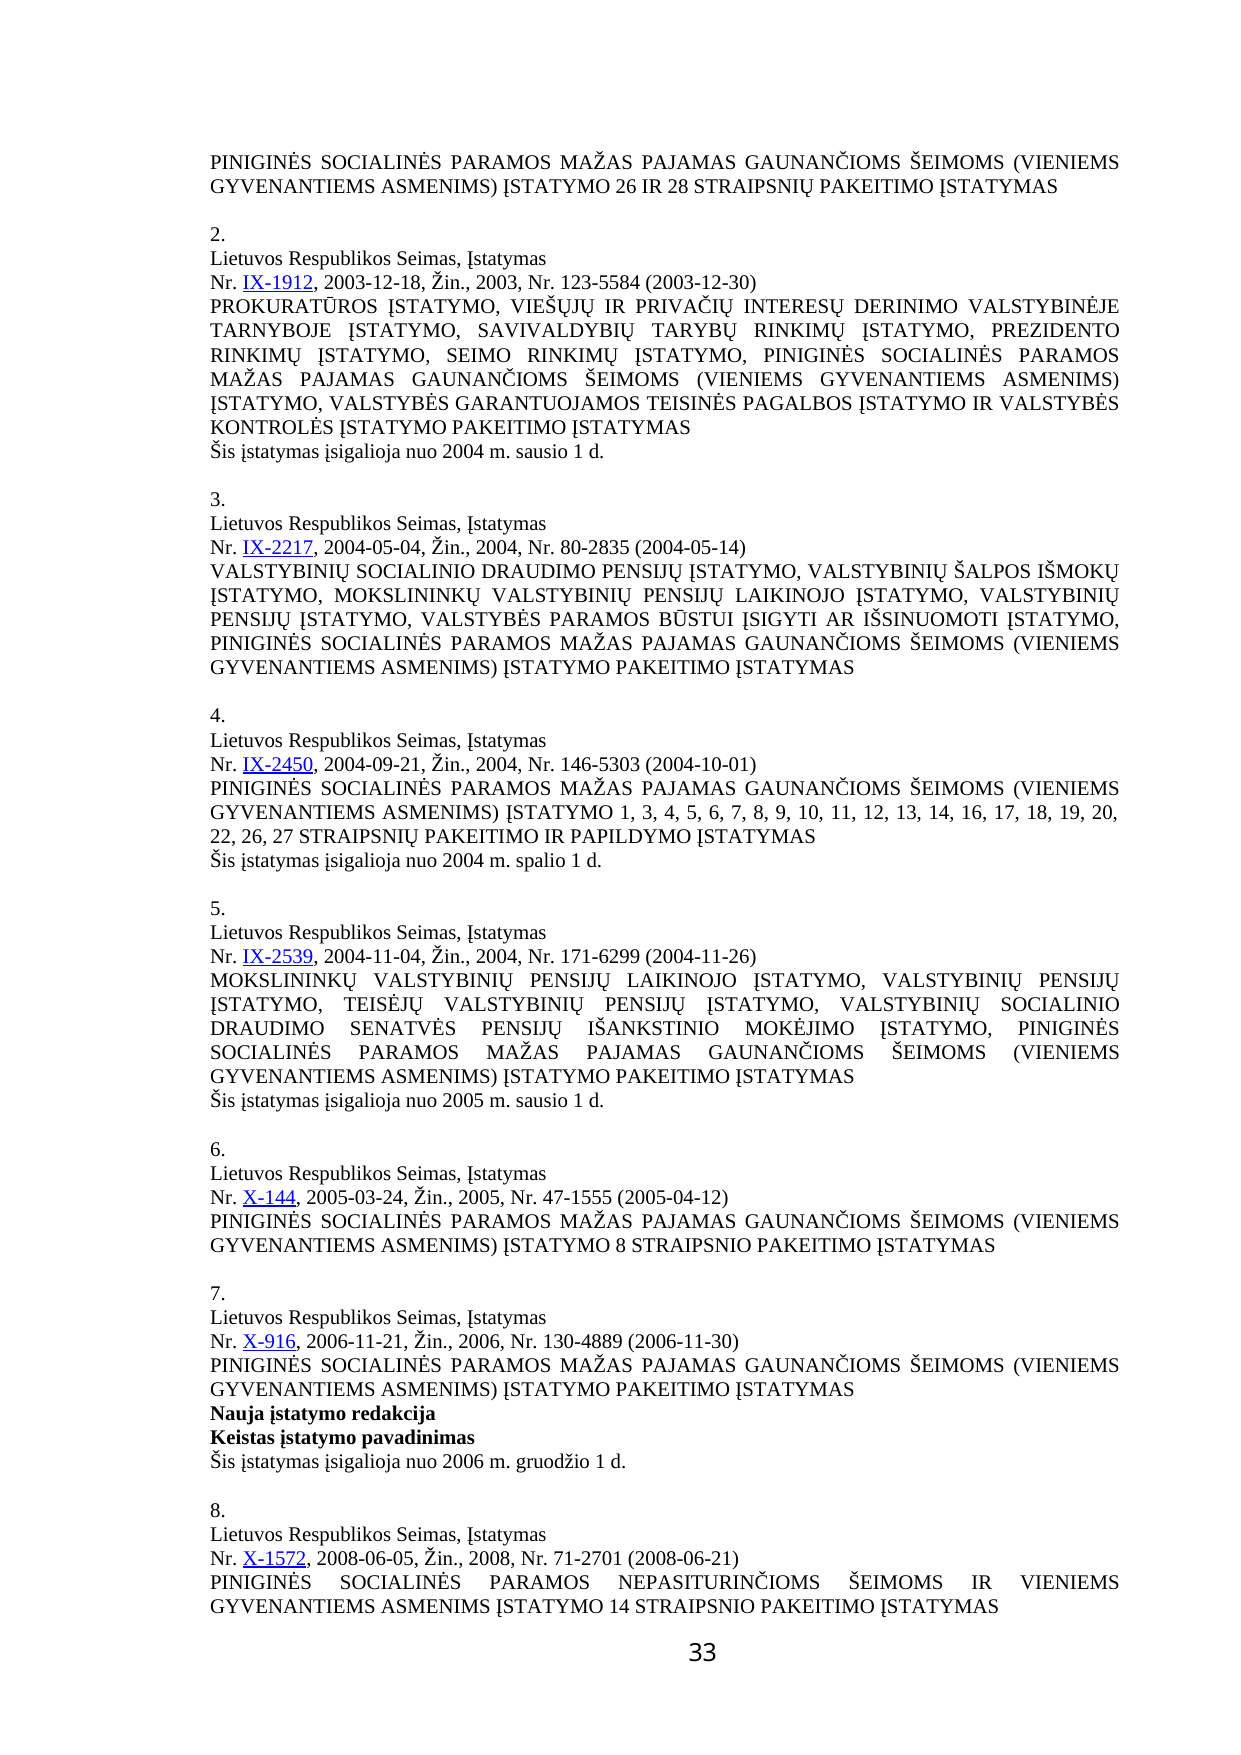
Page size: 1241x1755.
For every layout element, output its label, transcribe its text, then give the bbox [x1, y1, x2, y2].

text 7. [210, 1281, 1120, 1305]
text 2. [210, 222, 1120, 246]
text Lietuvos Respublikos Seimas, Įstatymas [210, 511, 1120, 535]
text 3. [210, 487, 1120, 511]
text Lietuvos Respublikos Seimas, Įstatymas [210, 1522, 1120, 1546]
text Lietuvos Respublikos Seimas, Įstatymas [210, 727, 1120, 752]
text PINIGINĖS SOCIALINĖS PARAMOS MAŽAS PAJAMAS GAUNANČIOMS ŠEIMOMS (VIENIEMS GYVENANTIEMS ASMENIMS) ĮSTATYMO 8 STRAIPSNIO PAKEITIMO ĮSTATYMAS [210, 1209, 1120, 1257]
text Nauja įstatymo redakcija [210, 1401, 1120, 1425]
text Šis įstatymas įsigalioja nuo 2005 m. sausio 1 d. [210, 1088, 1120, 1112]
text Nr. X-916, 2006-11-21, Žin., 2006, Nr. 130-4889 (2006-11-30) [210, 1329, 1120, 1353]
text Šis įstatymas įsigalioja nuo 2004 m. spalio 1 d. [210, 848, 1120, 872]
text PINIGINĖS SOCIALINĖS PARAMOS MAŽAS PAJAMAS GAUNANČIOMS ŠEIMOMS (VIENIEMS GYVENANTIEMS ASMENIMS) ĮSTATYMO PAKEITIMO ĮSTATYMAS [210, 1353, 1120, 1401]
text Nr. X-144, 2005-03-24, Žin., 2005, Nr. 47-1555 (2005-04-12) [210, 1185, 1120, 1209]
text Nr. IX-2450, 2004-09-21, Žin., 2004, Nr. 146-5303 (2004-10-01) [210, 752, 1120, 776]
text Lietuvos Respublikos Seimas, Įstatymas [210, 1305, 1120, 1329]
text Keistas įstatymo pavadinimas [210, 1425, 1120, 1449]
text Lietuvos Respublikos Seimas, Įstatymas [210, 920, 1120, 944]
text Šis įstatymas įsigalioja nuo 2006 m. gruodžio 1 d. [210, 1449, 1120, 1473]
text Nr. IX-2539, 2004-11-04, Žin., 2004, Nr. 171-6299 (2004-11-26) [210, 944, 1120, 968]
text PROKURATŪROS ĮSTATYMO, VIEŠŲJŲ IR PRIVAČIŲ INTERESŲ DERINIMO VALSTYBINĖJE TARNYBOJE ĮSTATYMO, SAVIVALDYBIŲ TARYBŲ RINKIMŲ ĮSTATYMO, PREZIDENTO RINKIMŲ ĮSTATYMO, SEIMO RINKIMŲ ĮSTATYMO, PINIGINĖS SOCIALINĖS PARAMOS MAŽAS PAJAMAS GAUNANČIOMS ŠEIMOMS (VIENIEMS GYVENANTIEMS ASMENIMS) ĮSTATYMO, VALSTYBĖS GARANTUOJAMOS TEISINĖS PAGALBOS ĮSTATYMO IR VALSTYBĖS KONTROLĖS ĮSTATYMO PAKEITIMO ĮSTATYMAS [210, 294, 1120, 439]
text Šis įstatymas įsigalioja nuo 2004 m. sausio 1 d. [210, 439, 1120, 463]
text Lietuvos Respublikos Seimas, Įstatymas [210, 1161, 1120, 1185]
text 5. [210, 896, 1120, 920]
text PINIGINĖS SOCIALINĖS PARAMOS MAŽAS PAJAMAS GAUNANČIOMS ŠEIMOMS (VIENIEMS GYVENANTIEMS ASMENIMS) ĮSTATYMO 1, 3, 4, 5, 6, 7, 8, 9, 10, 11, 12, 13, 14, 16, 17, 18, 19, 20, 22, 26, 27 STRAIPSNIŲ PAKEITIMO IR PAPILDYMO ĮSTATYMAS [210, 776, 1120, 848]
text Nr. IX-1912, 2003-12-18, Žin., 2003, Nr. 123-5584 (2003-12-30) [210, 270, 1120, 294]
text PINIGINĖS SOCIALINĖS PARAMOS MAŽAS PAJAMAS GAUNANČIOMS ŠEIMOMS (VIENIEMS GYVENANTIEMS ASMENIMS) ĮSTATYMO 26 IR 28 STRAIPSNIŲ PAKEITIMO ĮSTATYMAS [210, 150, 1120, 198]
text Nr. IX-2217, 2004-05-04, Žin., 2004, Nr. 80-2835 (2004-05-14) [210, 535, 1120, 559]
text 4. [210, 703, 1120, 727]
text MOKSLININKŲ VALSTYBINIŲ PENSIJŲ LAIKINOJO ĮSTATYMO, VALSTYBINIŲ PENSIJŲ ĮSTATYMO, TEISĖJŲ VALSTYBINIŲ PENSIJŲ ĮSTATYMO, VALSTYBINIŲ SOCIALINIO DRAUDIMO SENATVĖS PENSIJŲ IŠANKSTINIO MOKĖJIMO ĮSTATYMO, PINIGINĖS SOCIALINĖS PARAMOS MAŽAS PAJAMAS GAUNANČIOMS ŠEIMOMS (VIENIEMS GYVENANTIEMS ASMENIMS) ĮSTATYMO PAKEITIMO ĮSTATYMAS [210, 968, 1120, 1088]
text Lietuvos Respublikos Seimas, Įstatymas [210, 246, 1120, 270]
text VALSTYBINIŲ SOCIALINIO DRAUDIMO PENSIJŲ ĮSTATYMO, VALSTYBINIŲ ŠALPOS IŠMOKŲ ĮSTATYMO, MOKSLININKŲ VALSTYBINIŲ PENSIJŲ LAIKINOJO ĮSTATYMO, VALSTYBINIŲ PENSIJŲ ĮSTATYMO, VALSTYBĖS PARAMOS BŪSTUI ĮSIGYTI AR IŠSINUOMOTI ĮSTATYMO, PINIGINĖS SOCIALINĖS PARAMOS MAŽAS PAJAMAS GAUNANČIOMS ŠEIMOMS (VIENIEMS GYVENANTIEMS ASMENIMS) ĮSTATYMO PAKEITIMO ĮSTATYMAS [210, 559, 1120, 679]
text 8. [210, 1497, 1120, 1522]
text PINIGINĖS SOCIALINĖS PARAMOS NEPASITURINČIOMS ŠEIMOMS IR VIENIEMS GYVENANTIEMS ASMENIMS ĮSTATYMO 14 STRAIPSNIO PAKEITIMO ĮSTATYMAS [210, 1570, 1120, 1618]
text 6. [210, 1137, 1120, 1161]
text Nr. X-1572, 2008-06-05, Žin., 2008, Nr. 71-2701 (2008-06-21) [210, 1546, 1120, 1570]
